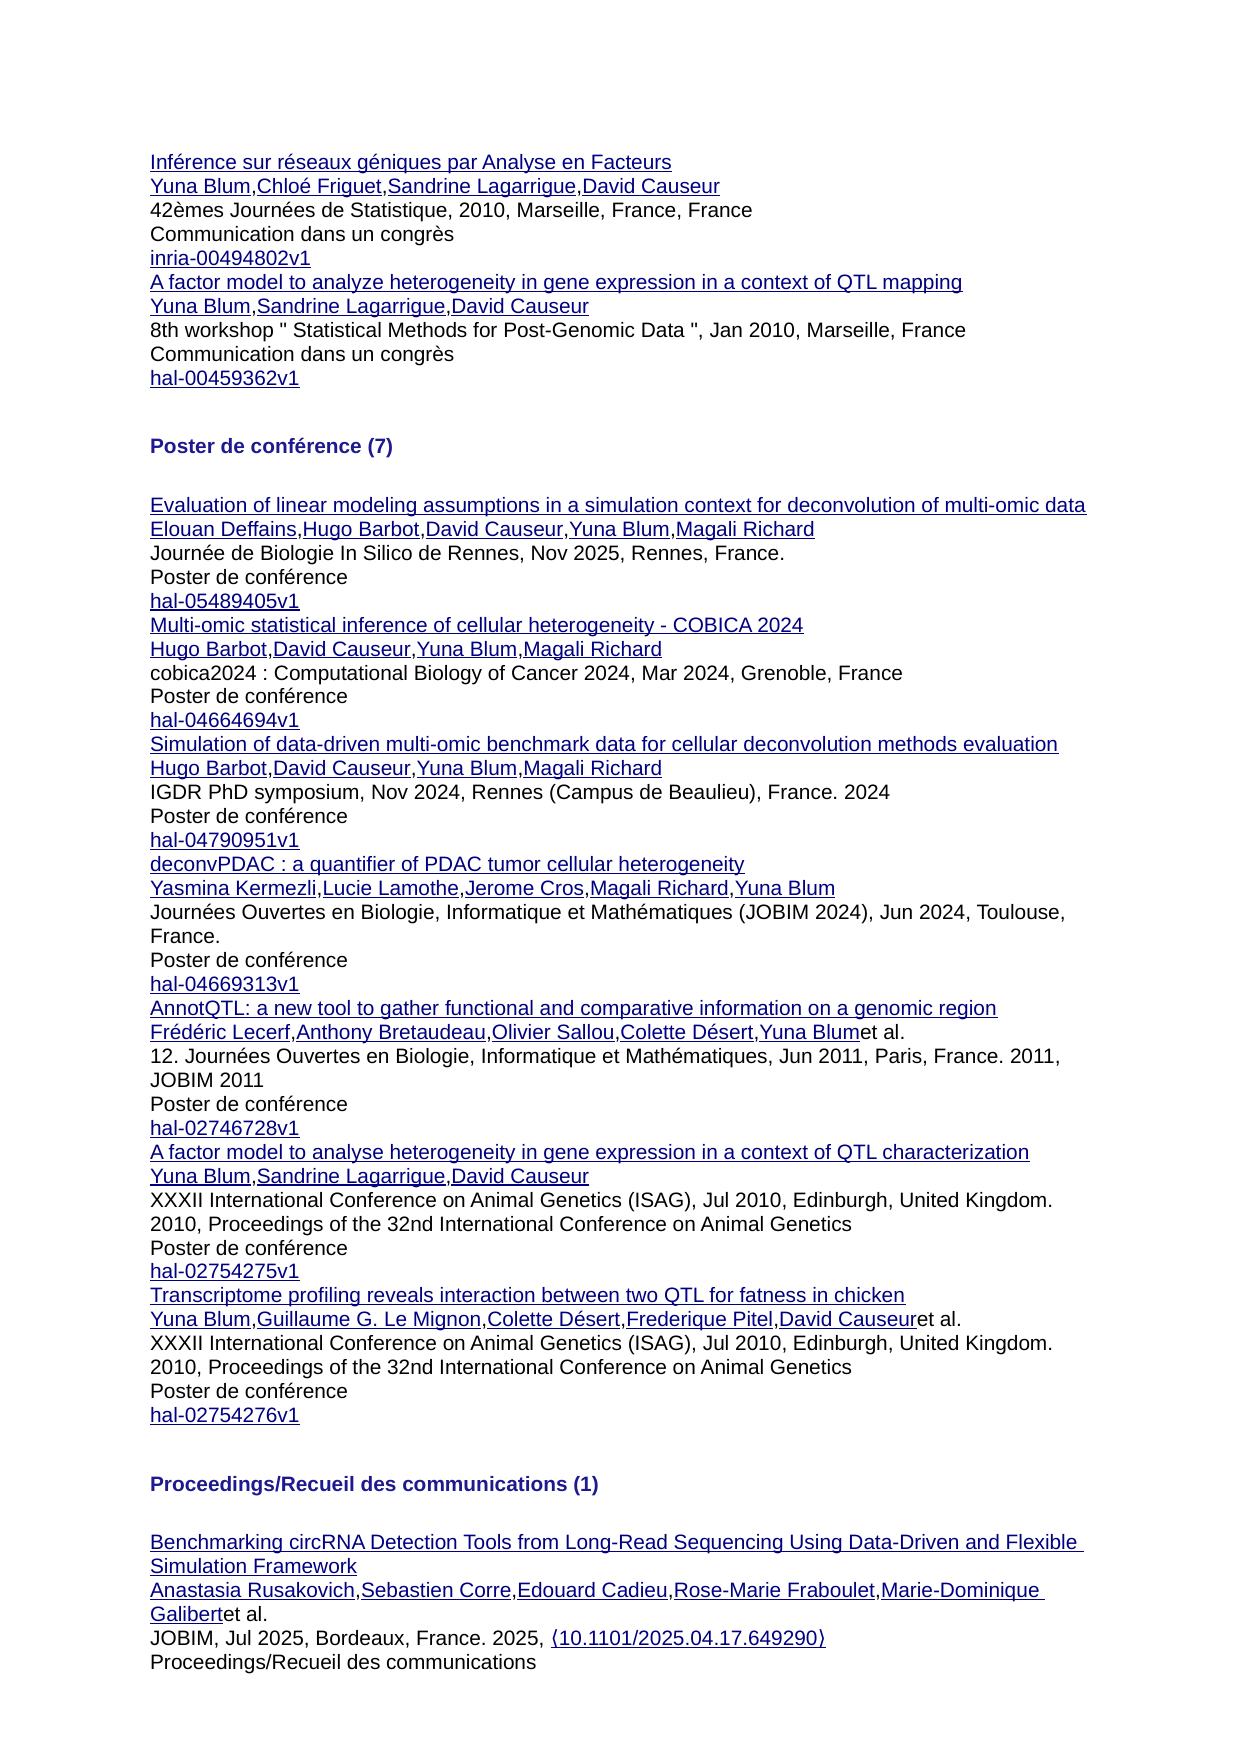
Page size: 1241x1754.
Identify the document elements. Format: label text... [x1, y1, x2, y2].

table_cell deconvPDAC : a quantifier of PDAC tumor cellular heterogeneity Yasmina Kermezli,Lucie Lamothe,Jerome Cros,Magali Richard,Yuna Blum Journées Ouvertes en Biologie, Informatique et Mathématiques (JOBIM 2024), Jun 2024, Toulouse, France. Poster de conférence hal-04669313v1 [150, 852, 1090, 996]
table_header Benchmarking circRNA Detection Tools from Long-Read Sequencing Using Data-Driven and Flexible Simulation Framework Anastasia Rusakovich,Sebastien Corre,Edouard Cadieu,Rose-Marie Fraboulet,Marie-Dominique Galibertet al. JOBIM, Jul 2025, Bordeaux, France. 2025, ⟨10.1101/2025.04.17.649290⟩ Proceedings/Recueil des communications [150, 1530, 1090, 1674]
table_header Evaluation of linear modeling assumptions in a simulation context for deconvolution of multi-omic data Elouan Deffains,Hugo Barbot,David Causeur,Yuna Blum,Magali Richard Journée de Biologie In Silico de Rennes, Nov 2025, Rennes, France. Poster de conférence hal-05489405v1 [150, 493, 1090, 612]
table_cell A factor model to analyze heterogeneity in gene expression in a context of QTL mapping Yuna Blum,Sandrine Lagarrigue,David Causeur 8th workshop " Statistical Methods for Post-Genomic Data ", Jan 2010, Marseille, France Communication dans un congrès hal-00459362v1 [150, 270, 1090, 389]
table_cell A factor model to analyse heterogeneity in gene expression in a context of QTL characterization Yuna Blum,Sandrine Lagarrigue,David Causeur XXXII International Conference on Animal Genetics (ISAG), Jul 2010, Edinburgh, United Kingdom. 2010, Proceedings of the 32nd International Conference on Animal Genetics Poster de conférence hal-02754275v1 [150, 1140, 1090, 1283]
subtitle Proceedings/Recueil des communications (1) [150, 1472, 1090, 1496]
table_cell Multi-omic statistical inference of cellular heterogeneity - COBICA 2024 Hugo Barbot,David Causeur,Yuna Blum,Magali Richard cobica2024 : Computational Biology of Cancer 2024, Mar 2024, Grenoble, France Poster de conférence hal-04664694v1 [150, 613, 1090, 732]
table_cell Simulation of data-driven multi-omic benchmark data for cellular deconvolution methods evaluation Hugo Barbot,David Causeur,Yuna Blum,Magali Richard IGDR PhD symposium, Nov 2024, Rennes (Campus de Beaulieu), France. 2024 Poster de conférence hal-04790951v1 [150, 732, 1090, 852]
table_cell AnnotQTL: a new tool to gather functional and comparative information on a genomic region Frédéric Lecerf,Anthony Bretaudeau,Olivier Sallou,Colette Désert,Yuna Blumet al. 12. Journées Ouvertes en Biologie, Informatique et Mathématiques, Jun 2011, Paris, France. 2011, JOBIM 2011 Poster de conférence hal-02746728v1 [150, 996, 1090, 1139]
table_cell Transcriptome profiling reveals interaction between two QTL for fatness in chicken Yuna Blum,Guillaume G. Le Mignon,Colette Désert,Frederique Pitel,David Causeuret al. XXXII International Conference on Animal Genetics (ISAG), Jul 2010, Edinburgh, United Kingdom. 2010, Proceedings of the 32nd International Conference on Animal Genetics Poster de conférence hal-02754276v1 [150, 1283, 1090, 1427]
subtitle Poster de conférence (7) [150, 434, 1090, 458]
table_cell Inférence sur réseaux géniques par Analyse en Facteurs Yuna Blum,Chloé Friguet,Sandrine Lagarrigue,David Causeur 42èmes Journées de Statistique, 2010, Marseille, France, France Communication dans un congrès inria-00494802v1 [150, 150, 1090, 270]
